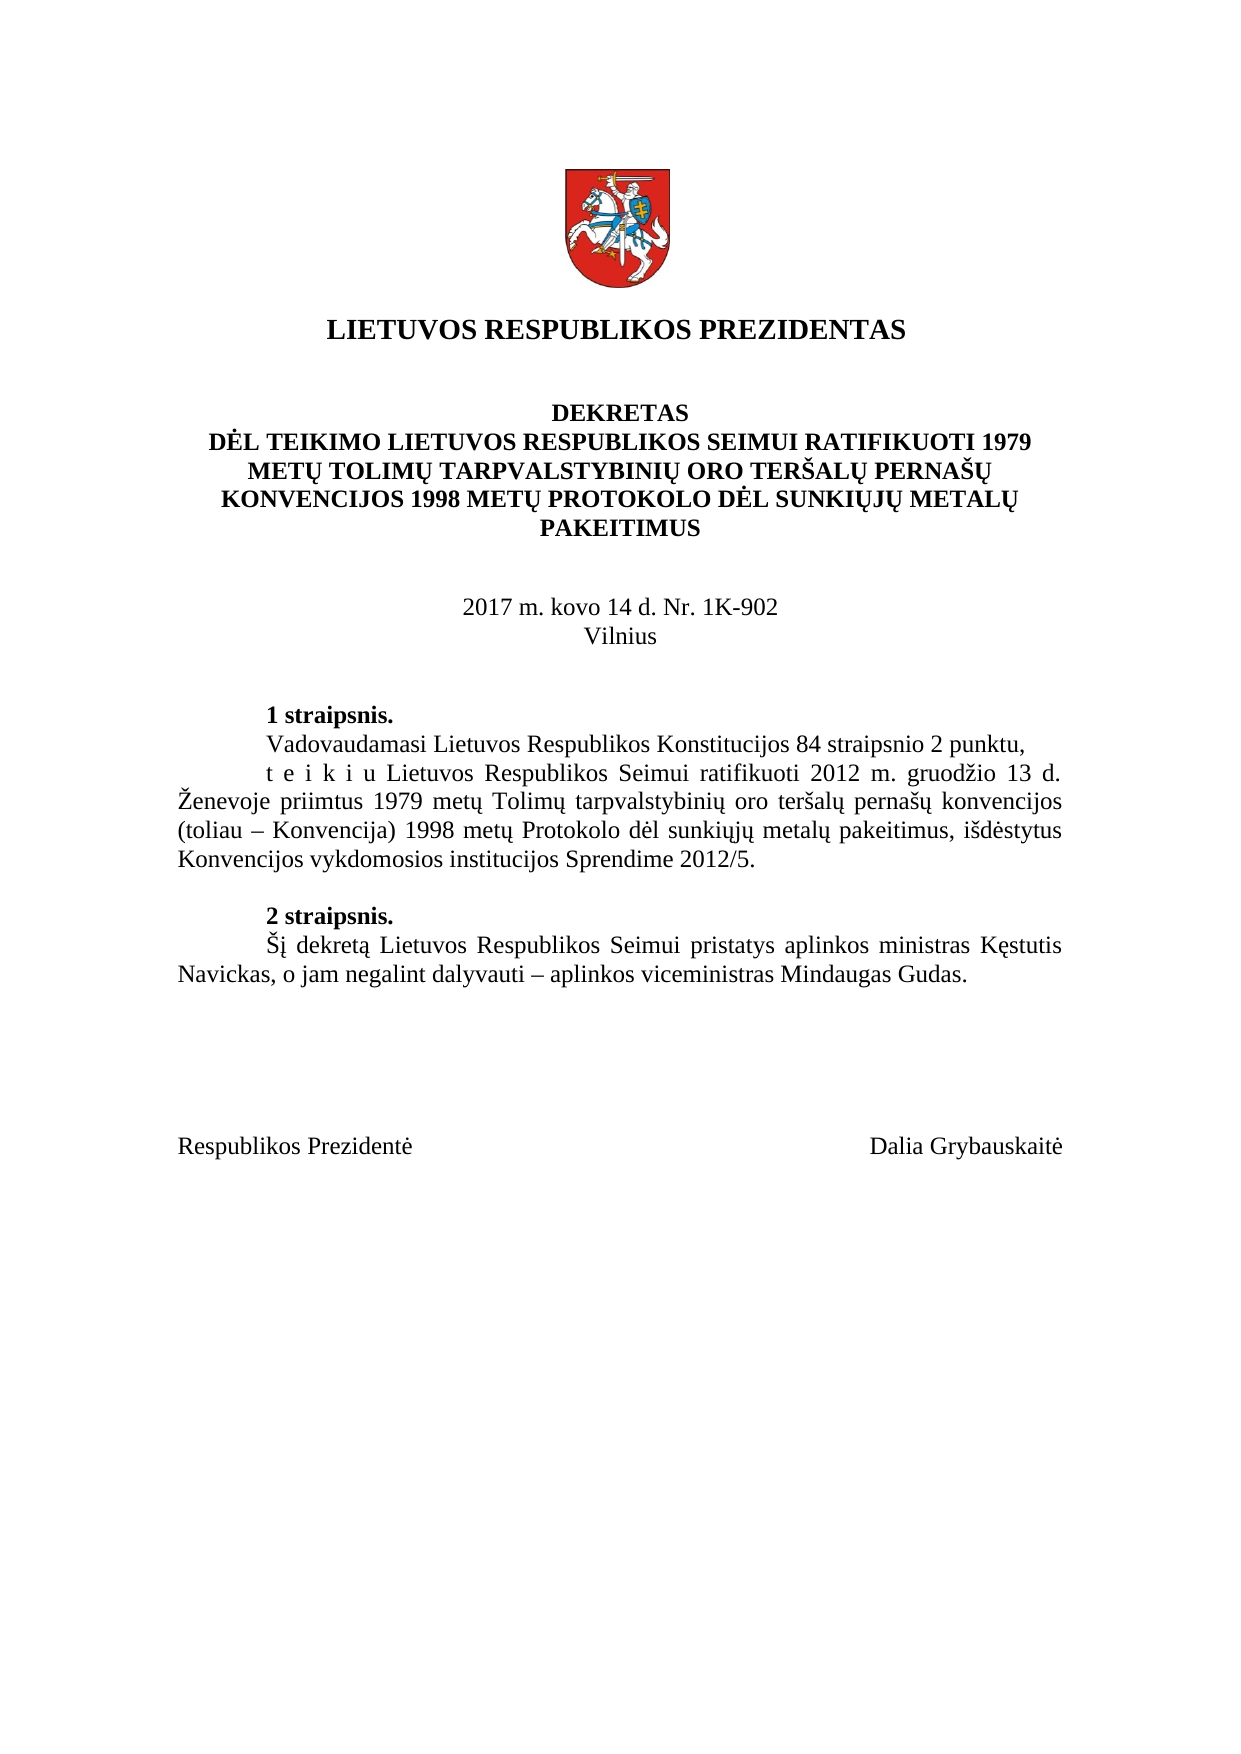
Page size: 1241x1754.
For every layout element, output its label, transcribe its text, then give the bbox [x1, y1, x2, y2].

text 1 straipsnis. [177, 700, 1063, 729]
text Dėl TEIKIMO LIETUVOS RESPUBLIKOS SEIMUI RATIFIKUOTI 1979 METŲ TOLIMŲ TARPVALSTYBINIŲ ORO TERŠALŲ PERNAŠŲ KONVENCIJOS 1998 METŲ PROTOKOLO DĖL SUNKIŲJŲ METALŲ PAKEITIMUS [177, 427, 1063, 542]
text Šį dekretą Lietuvos Respublikos Seimui pristatys aplinkos ministras Kęstutis Navickas, o jam negalint dalyvauti – aplinkos viceministras Mindaugas Gudas. [177, 930, 1063, 988]
text Vilnius [177, 621, 1063, 650]
text Respublikos Prezidentė Dalia Grybauskaitė [177, 1131, 1063, 1160]
text LIETUVOS RESPUBLIKOS PREZIDENTAS [177, 312, 1063, 346]
text Vadovaudamasi Lietuvos Respublikos Konstitucijos 84 straipsnio 2 punktu, [177, 729, 1063, 758]
text t e i k i u Lietuvos Respublikos Seimui ratifikuoti 2012 m. gruodžio 13 d. Ženevoje priimtus 1979 metų Tolimų tarpvalstybinių oro teršalų pernašų konvencijos (toliau – Konvencija) 1998 metų Protokolo dėl sunkiųjų metalų pakeitimus, išdėstytus Konvencijos vykdomosios institucijos Sprendime 2012/5. [177, 758, 1063, 873]
text DEKRETAS [177, 398, 1063, 427]
text 2017 m. kovo 14 d. Nr. 1K-902 [177, 592, 1063, 621]
text 2 straipsnis. [177, 901, 1063, 930]
